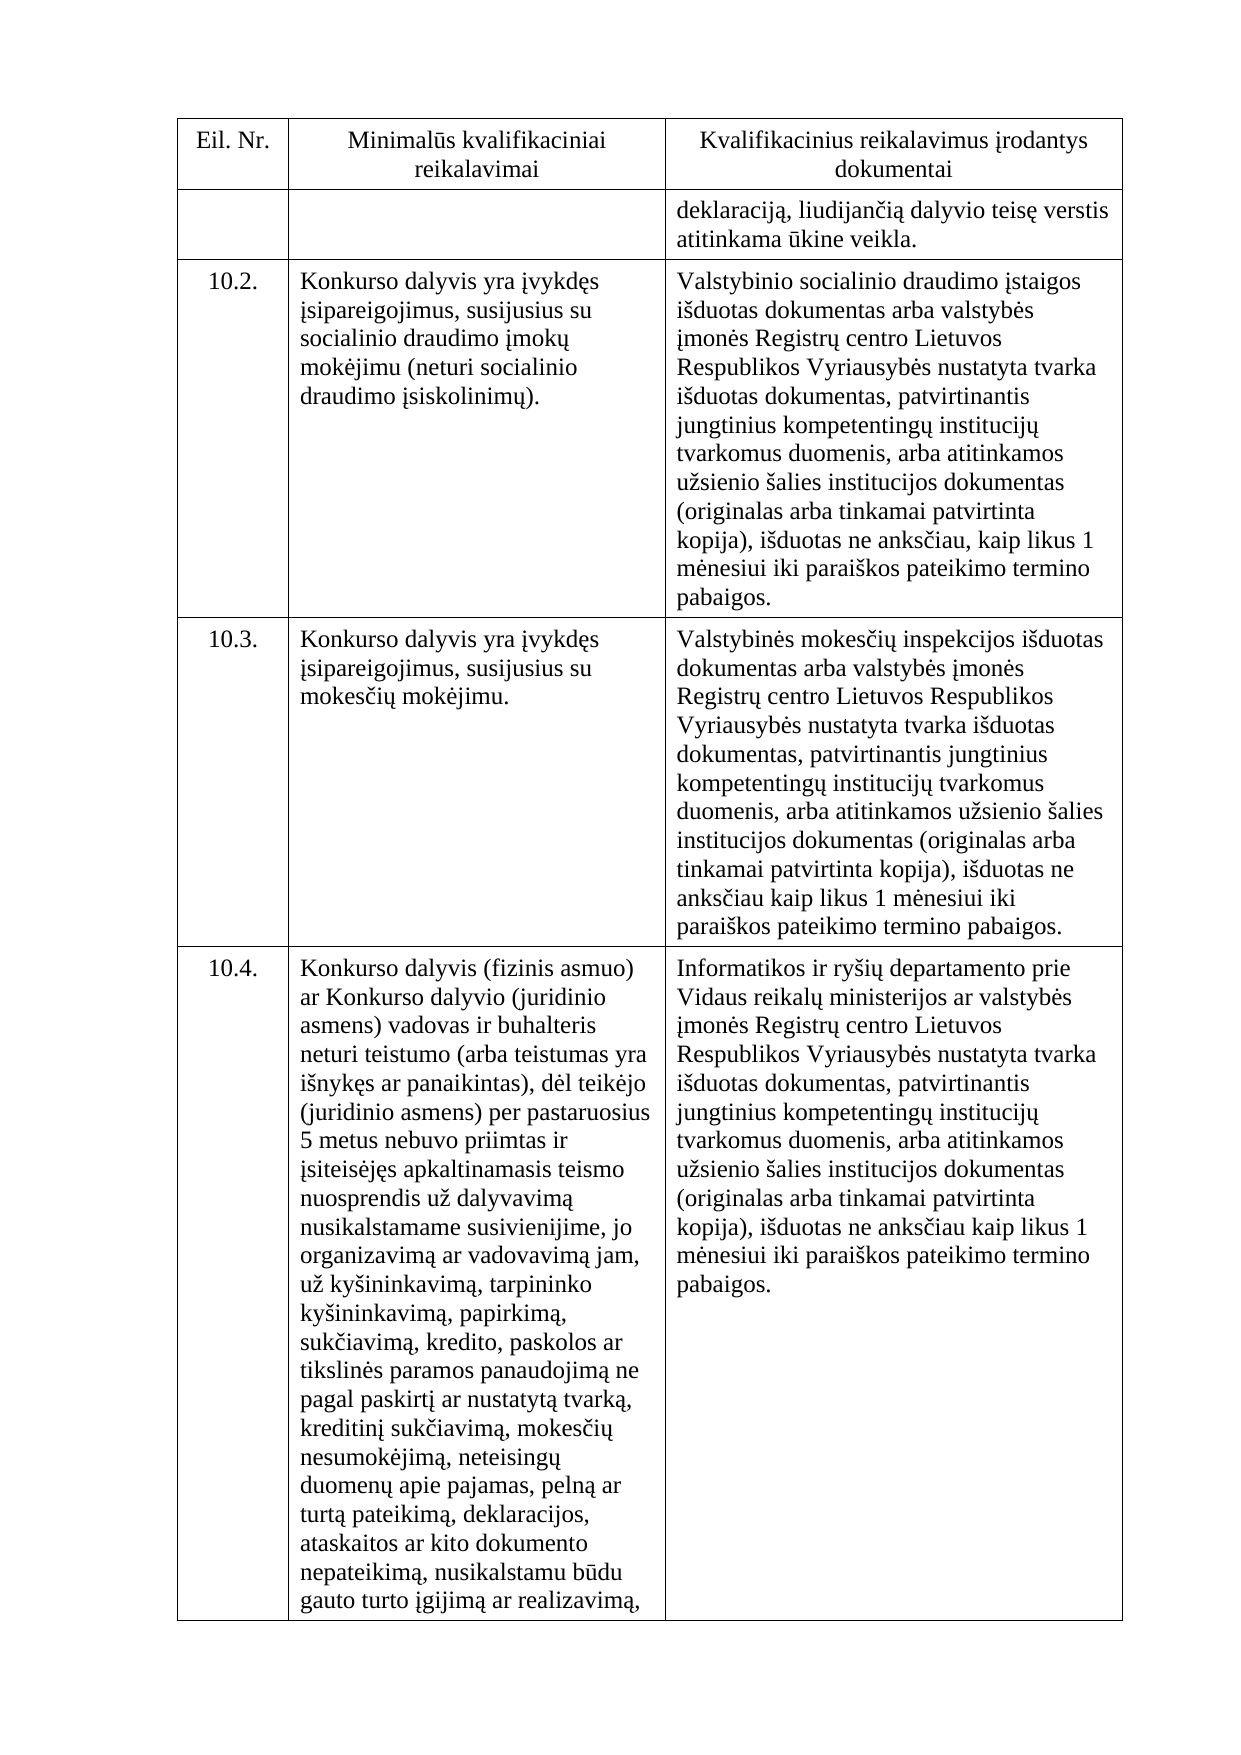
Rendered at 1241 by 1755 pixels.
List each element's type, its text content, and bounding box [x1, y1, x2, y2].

table_cell Informatikos ir ryšių departamento prie Vidaus reikalų ministerijos ar valstybės įmonės Registrų centro Lietuvos Respublikos Vyriausybės nustatyta tvarka išduotas dokumentas, patvirtinantis jungtinius kompetentingų institucijų tvarkomus duomenis, arba atitinkamos užsienio šalies institucijos dokumentas (originalas arba tinkamai patvirtinta kopija), išduotas ne anksčiau kaip likus 1 mėnesiui iki paraiškos pateikimo termino pabaigos. [666, 947, 1122, 1620]
table_cell 10.4. [178, 947, 288, 1620]
table_cell deklaraciją, liudijančią dalyvio teisę verstis atitinkama ūkine veikla. [666, 190, 1122, 259]
table_cell Valstybinio socialinio draudimo įstaigos išduotas dokumentas arba valstybės įmonės Registrų centro Lietuvos Respublikos Vyriausybės nustatyta tvarka išduotas dokumentas, patvirtinantis jungtinius kompetentingų institucijų tvarkomus duomenis, arba atitinkamos užsienio šalies institucijos dokumentas (originalas arba tinkamai patvirtinta kopija), išduotas ne anksčiau, kaip likus 1 mėnesiui iki paraiškos pateikimo termino pabaigos. [666, 260, 1122, 617]
table_cell [178, 190, 288, 259]
table_cell Valstybinės mokesčių inspekcijos išduotas dokumentas arba valstybės įmonės Registrų centro Lietuvos Respublikos Vyriausybės nustatyta tvarka išduotas dokumentas, patvirtinantis jungtinius kompetentingų institucijų tvarkomus duomenis, arba atitinkamos užsienio šalies institucijos dokumentas (originalas arba tinkamai patvirtinta kopija), išduotas ne anksčiau kaip likus 1 mėnesiui iki paraiškos pateikimo termino pabaigos. [666, 618, 1122, 946]
table_cell Konkurso dalyvis yra įvykdęs įsipareigojimus, susijusius su socialinio draudimo įmokų mokėjimu (neturi socialinio draudimo įsiskolinimų). [289, 260, 665, 617]
table_cell 10.2. [178, 260, 288, 617]
table_header Minimalūs kvalifikaciniai reikalavimai [289, 119, 665, 188]
table_cell [289, 190, 665, 259]
table_header Kvalifikacinius reikalavimus įrodantys dokumentai [666, 119, 1122, 188]
table_cell Konkurso dalyvis (fizinis asmuo) ar Konkurso dalyvio (juridinio asmens) vadovas ir buhalteris neturi teistumo (arba teistumas yra išnykęs ar panaikintas), dėl teikėjo (juridinio asmens) per pastaruosius 5 metus nebuvo priimtas ir įsiteisėjęs apkaltinamasis teismo nuosprendis už dalyvavimą nusikalstamame susivienijime, jo organizavimą ar vadovavimą jam, už kyšininkavimą, tarpininko kyšininkavimą, papirkimą, sukčiavimą, kredito, paskolos ar tikslinės paramos panaudojimą ne pagal paskirtį ar nustatytą tvarką, kreditinį sukčiavimą, mokesčių nesumokėjimą, neteisingų duomenų apie pajamas, pelną ar turtą pateikimą, deklaracijos, ataskaitos ar kito dokumento nepateikimą, nusikalstamu būdu gauto turto įgijimą ar realizavimą, [289, 947, 665, 1620]
table_cell Konkurso dalyvis yra įvykdęs įsipareigojimus, susijusius su mokesčių mokėjimu. [289, 618, 665, 946]
table_header Eil. Nr. [178, 119, 288, 188]
table_cell 10.3. [178, 618, 288, 946]
